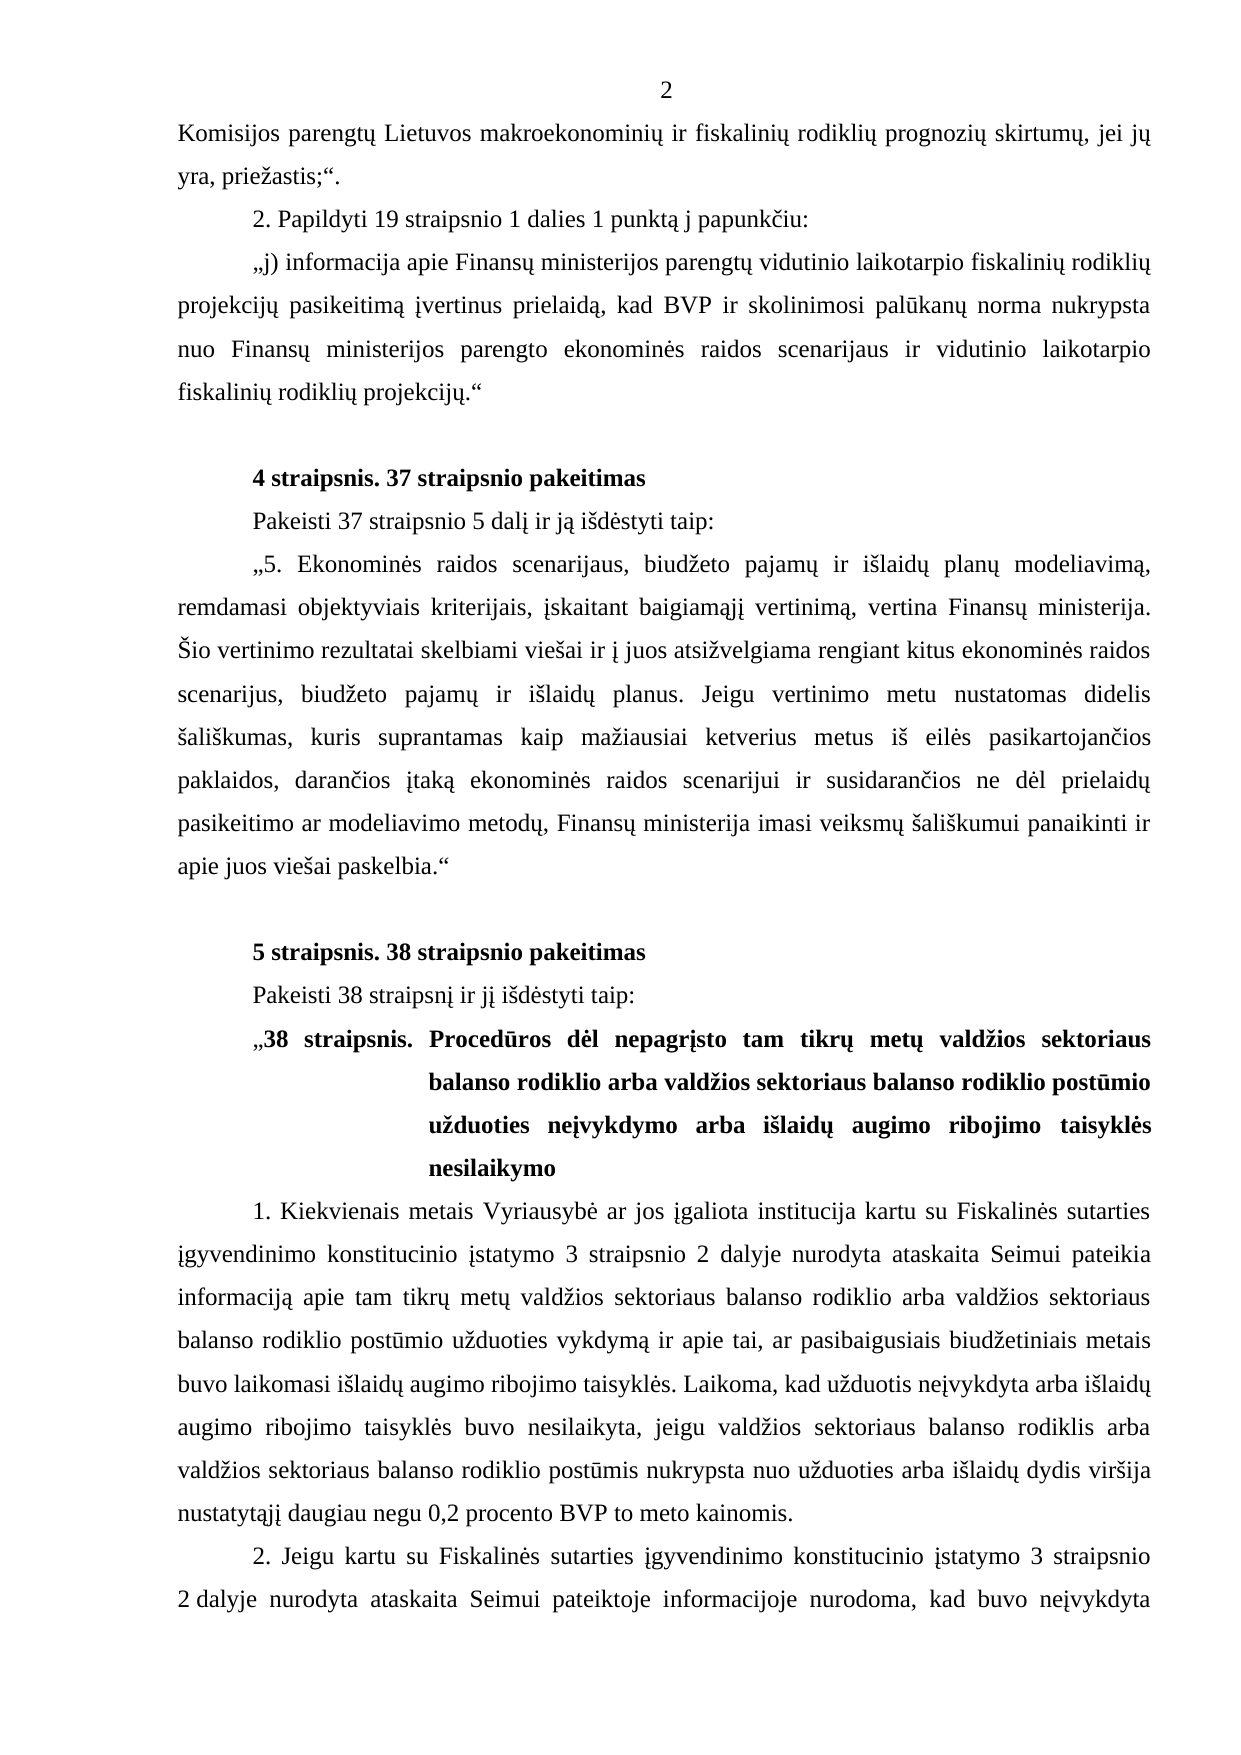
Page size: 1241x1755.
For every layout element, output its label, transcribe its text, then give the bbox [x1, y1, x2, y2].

text 5 straipsnis. 38 straipsnio pakeitimas [177, 937, 1152, 966]
text 2. Papildyti 19 straipsnio 1 dalies 1 punktą j papunkčiu: [177, 204, 1152, 233]
text 4 straipsnis. 37 straipsnio pakeitimas [177, 463, 1152, 492]
text Komisijos parengtų Lietuvos makroekonominių ir fiskalinių rodiklių prognozių skirtumų, jei jų yra, priežastis;“. [177, 118, 1152, 190]
text „38 straipsnis. Procedūros dėl nepagrįsto tam tikrų metų valdžios sektoriaus balanso rodiklio arba valdžios sektoriaus balanso rodiklio postūmio užduoties neįvykdymo arba išlaidų augimo ribojimo taisyklės nesilaikymo [252, 1024, 1152, 1182]
text Pakeisti 38 straipsnį ir jį išdėstyti taip: [177, 981, 1152, 1009]
text „5. Ekonominės raidos scenarijaus, biudžeto pajamų ir išlaidų planų modeliavimą, remdamasi objektyviais kriterijais, įskaitant baigiamąjį vertinimą, vertina Finansų ministerija. Šio vertinimo rezultatai skelbiami viešai ir į juos atsižvelgiama rengiant kitus ekonominės raidos scenarijus, biudžeto pajamų ir išlaidų planus. Jeigu vertinimo metu nustatomas didelis šališkumas, kuris suprantamas kaip mažiausiai ketverius metus iš eilės pasikartojančios paklaidos, darančios įtaką ekonominės raidos scenarijui ir susidarančios ne dėl prielaidų pasikeitimo ar modeliavimo metodų, Finansų ministerija imasi veiksmų šališkumui panaikinti ir apie juos viešai paskelbia.“ [177, 549, 1152, 880]
text 2. Jeigu kartu su Fiskalinės sutarties įgyvendinimo konstitucinio įstatymo 3 straipsnio 2 dalyje nurodyta ataskaita Seimui pateiktoje informacijoje nurodoma, kad buvo neįvykdyta [177, 1541, 1152, 1613]
text Pakeisti 37 straipsnio 5 dalį ir ją išdėstyti taip: [177, 506, 1152, 535]
text 1. Kiekvienais metais Vyriausybė ar jos įgaliota institucija kartu su Fiskalinės sutarties įgyvendinimo konstitucinio įstatymo 3 straipsnio 2 dalyje nurodyta ataskaita Seimui pateikia informaciją apie tam tikrų metų valdžios sektoriaus balanso rodiklio arba valdžios sektoriaus balanso rodiklio postūmio užduoties vykdymą ir apie tai, ar pasibaigusiais biudžetiniais metais buvo laikomasi išlaidų augimo ribojimo taisyklės. Laikoma, kad užduotis neįvykdyta arba išlaidų augimo ribojimo taisyklės buvo nesilaikyta, jeigu valdžios sektoriaus balanso rodiklis arba valdžios sektoriaus balanso rodiklio postūmis nukrypsta nuo užduoties arba išlaidų dydis viršija nustatytąjį daugiau negu 0,2 procento BVP to meto kainomis. [177, 1196, 1152, 1527]
text „j) informacija apie Finansų ministerijos parengtų vidutinio laikotarpio fiskalinių rodiklių projekcijų pasikeitimą įvertinus prielaidą, kad BVP ir skolinimosi palūkanų norma nukrypsta nuo Finansų ministerijos parengto ekonominės raidos scenarijaus ir vidutinio laikotarpio fiskalinių rodiklių projekcijų.“ [177, 247, 1152, 406]
